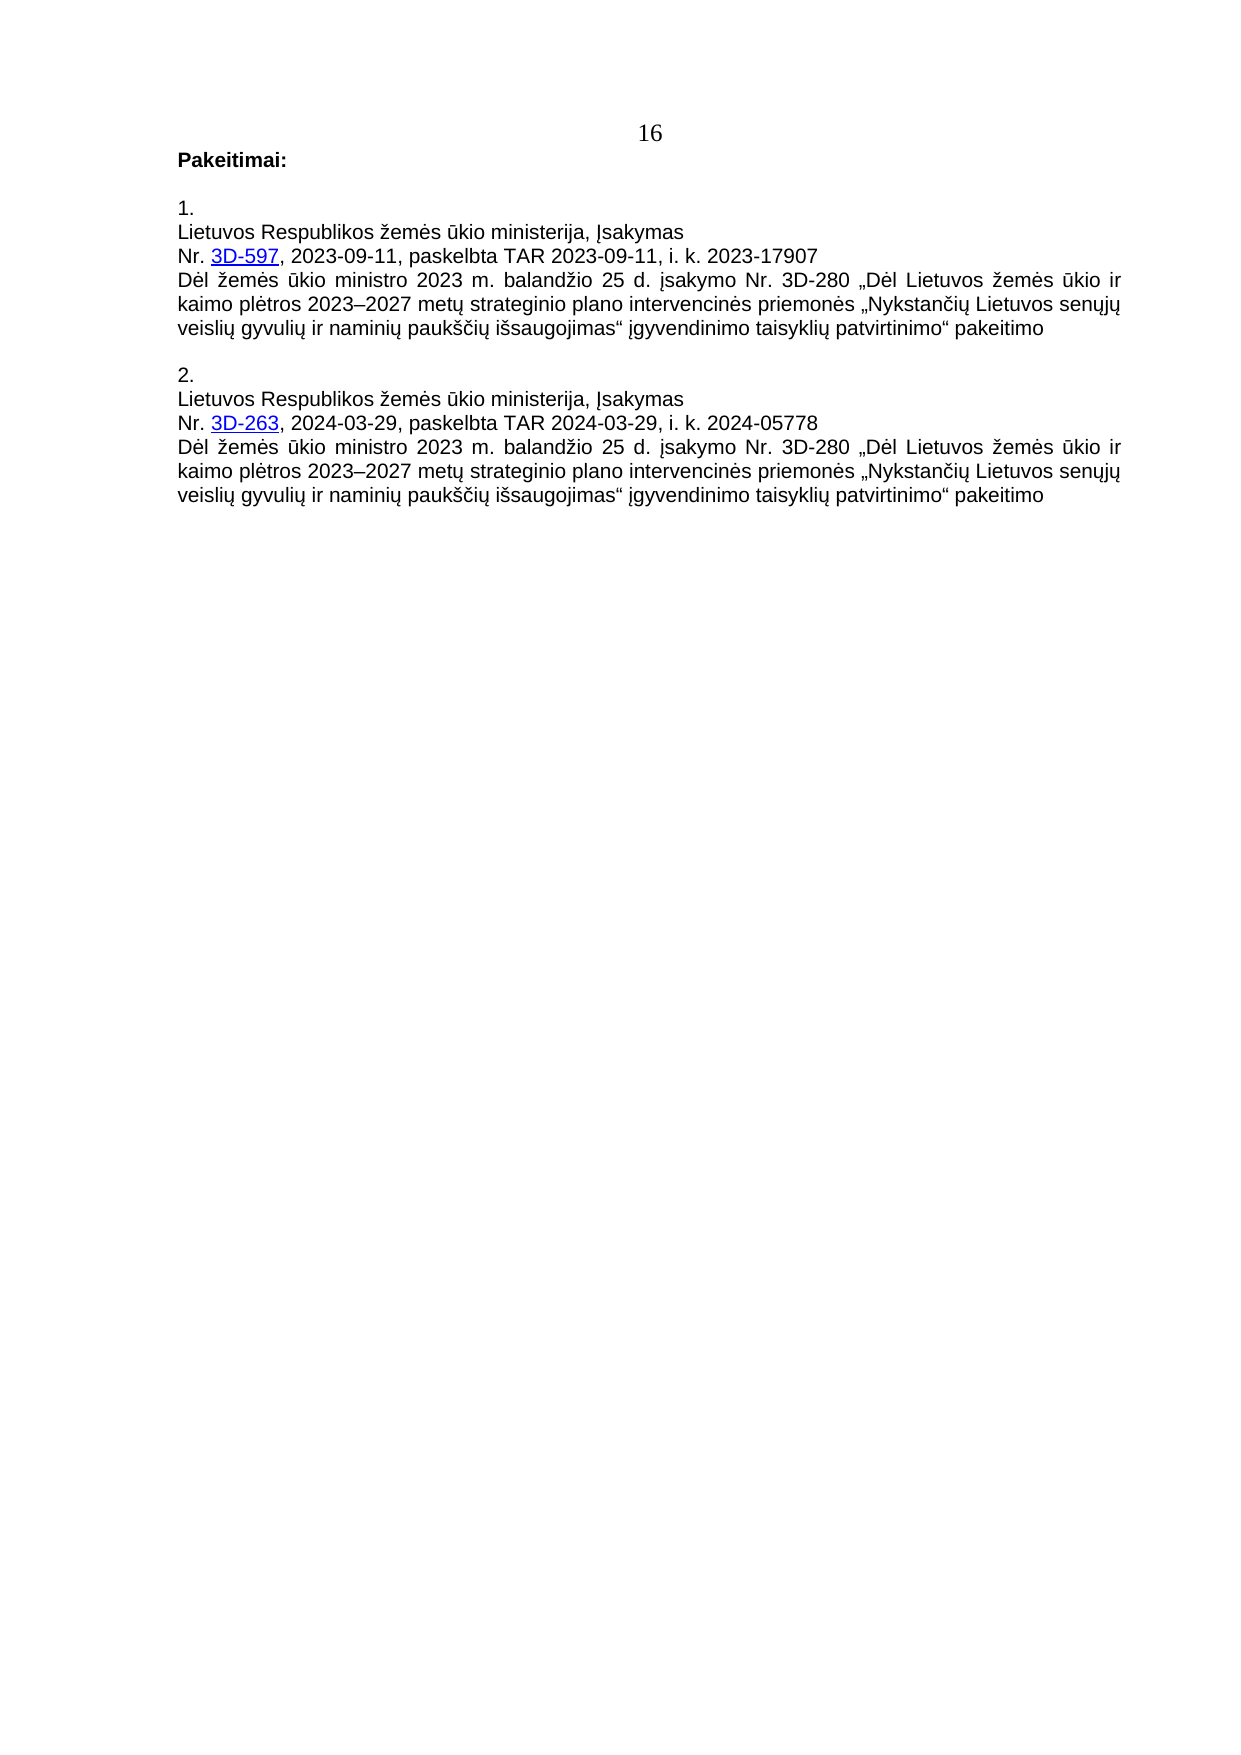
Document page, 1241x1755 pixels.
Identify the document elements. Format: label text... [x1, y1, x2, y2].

text Dėl žemės ūkio ministro 2023 m. balandžio 25 d. įsakymo Nr. 3D-280 „Dėl Lietuvos žemės ūkio ir kaimo plėtros 2023–2027 metų strateginio plano intervencinės priemonės „Nykstančių Lietuvos senųjų veislių gyvulių ir naminių paukščių išsaugojimas“ įgyvendinimo taisyklių patvirtinimo“ pakeitimo [177, 435, 1122, 507]
text Nr. 3D-263, 2024-03-29, paskelbta TAR 2024-03-29, i. k. 2024-05778 [177, 411, 1122, 435]
text Pakeitimai: [177, 148, 1122, 172]
text 2. [177, 363, 1122, 387]
text Dėl žemės ūkio ministro 2023 m. balandžio 25 d. įsakymo Nr. 3D-280 „Dėl Lietuvos žemės ūkio ir kaimo plėtros 2023–2027 metų strateginio plano intervencinės priemonės „Nykstančių Lietuvos senųjų veislių gyvulių ir naminių paukščių išsaugojimas“ įgyvendinimo taisyklių patvirtinimo“ pakeitimo [177, 267, 1122, 339]
text Lietuvos Respublikos žemės ūkio ministerija, Įsakymas [177, 219, 1122, 243]
text 1. [177, 196, 1122, 219]
text Lietuvos Respublikos žemės ūkio ministerija, Įsakymas [177, 387, 1122, 411]
text Nr. 3D-597, 2023-09-11, paskelbta TAR 2023-09-11, i. k. 2023-17907 [177, 243, 1122, 267]
